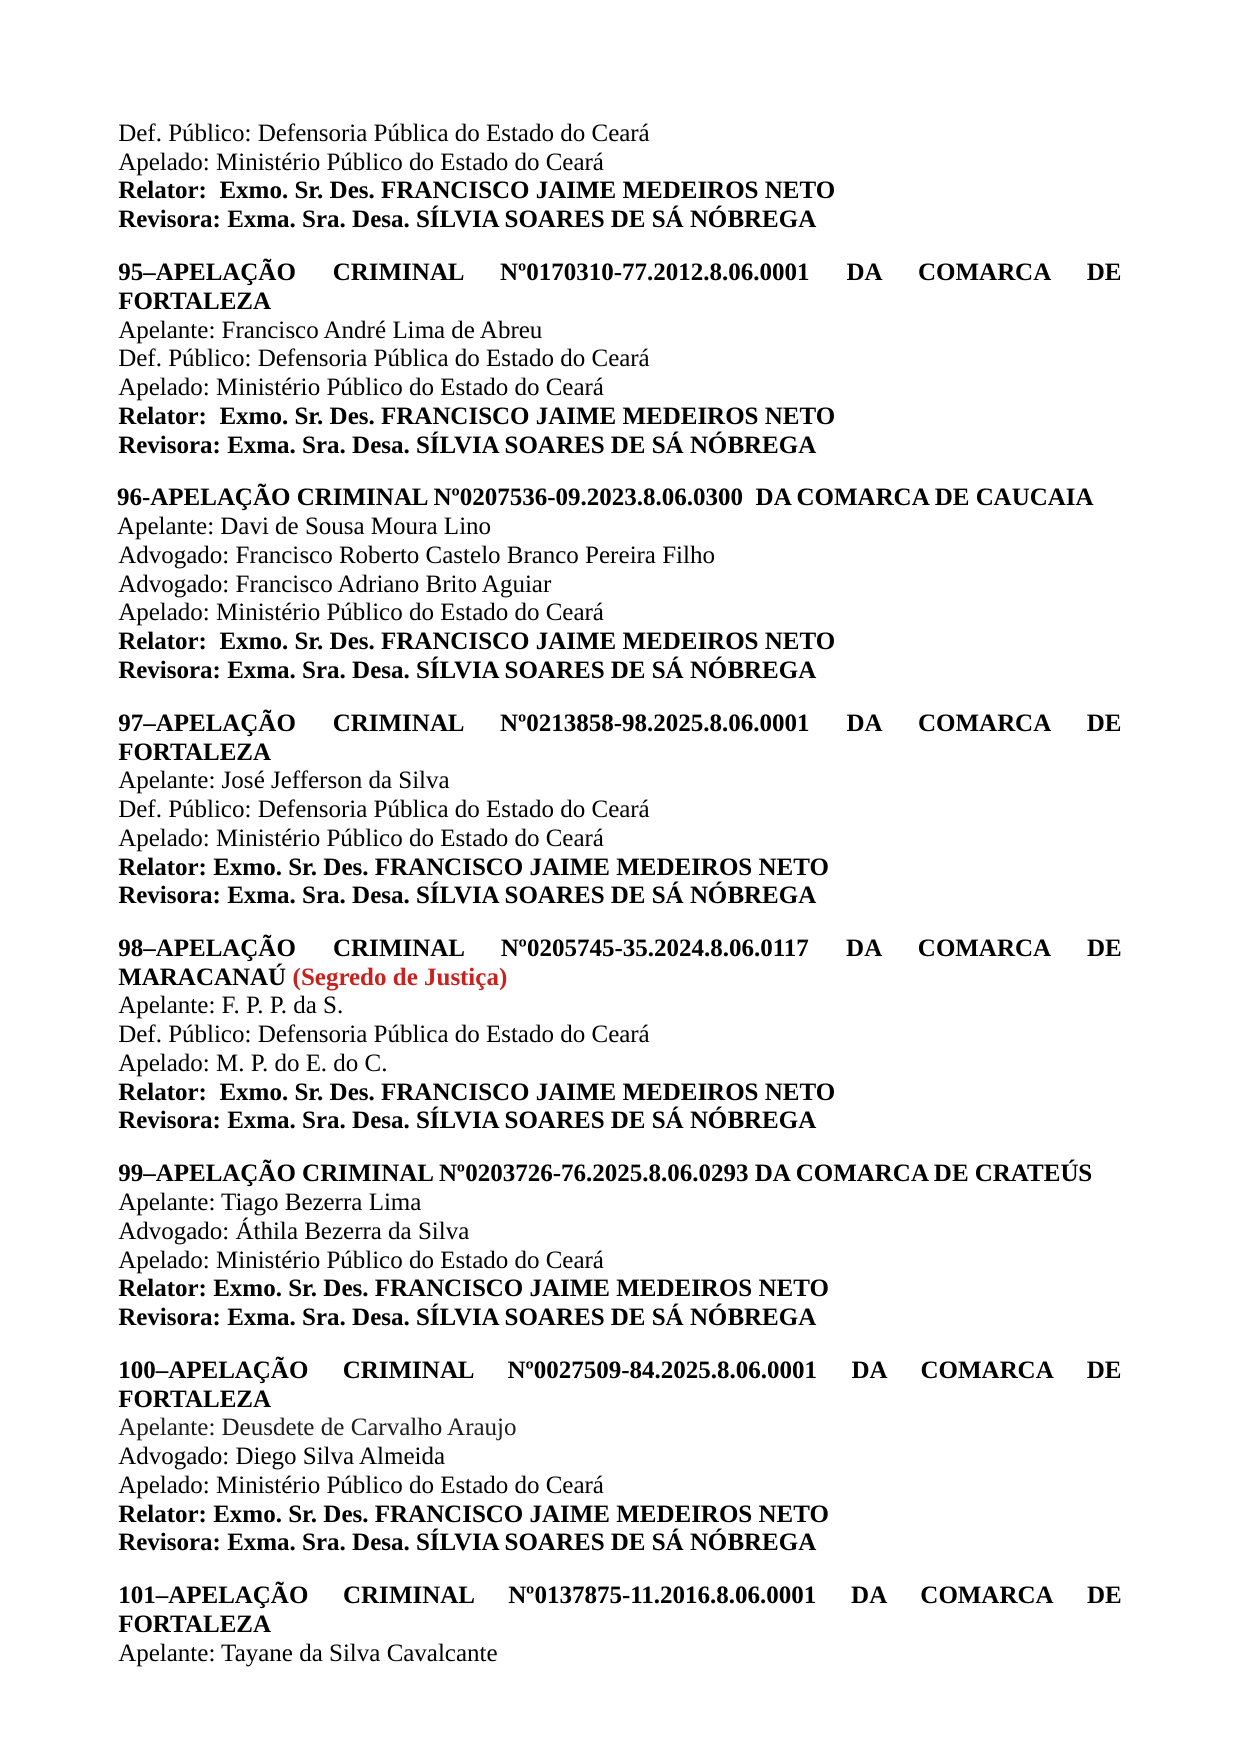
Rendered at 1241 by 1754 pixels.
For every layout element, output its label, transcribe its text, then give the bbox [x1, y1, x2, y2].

text Advogado: Áthila Bezerra da Silva [118, 1216, 1122, 1245]
text Def. Público: Defensoria Pública do Estado do Ceará [118, 343, 1122, 372]
text Revisora: Exma. Sra. Desa. SÍLVIA SOARES DE SÁ NÓBREGA [118, 1106, 1122, 1134]
text 97–APELAÇÃO CRIMINAL Nº0213858-98.2025.8.06.0001 DA COMARCA DE FORTALEZA [118, 708, 1122, 765]
text Apelado: Ministério Público do Estado do Ceará [118, 372, 1122, 401]
text Relator: Exmo. Sr. Des. FRANCISCO JAIME MEDEIROS NETO [118, 852, 1122, 880]
text Relator: Exmo. Sr. Des. FRANCISCO JAIME MEDEIROS NETO [118, 626, 1122, 655]
text Apelante: José Jefferson da Silva [118, 765, 1122, 794]
text Relator: Exmo. Sr. Des. FRANCISCO JAIME MEDEIROS NETO [118, 401, 1122, 430]
text Apelante: Davi de Sousa Moura Lino [117, 511, 1122, 540]
text Revisora: Exma. Sra. Desa. SÍLVIA SOARES DE SÁ NÓBREGA [118, 1302, 1122, 1331]
text Apelante: Tiago Bezerra Lima [118, 1187, 1122, 1216]
text Apelado: Ministério Público do Estado do Ceará [118, 1470, 1122, 1499]
text 98–APELAÇÃO CRIMINAL Nº0205745-35.2024.8.06.0117 DA COMARCA DE MARACANAÚ (Segredo de Justiça) [118, 933, 1122, 991]
text Revisora: Exma. Sra. Desa. SÍLVIA SOARES DE SÁ NÓBREGA [118, 1527, 1122, 1556]
text Revisora: Exma. Sra. Desa. SÍLVIA SOARES DE SÁ NÓBREGA [118, 204, 1122, 233]
text 100–APELAÇÃO CRIMINAL Nº0027509-84.2025.8.06.0001 DA COMARCA DE FORTALEZA [118, 1355, 1122, 1412]
text Relator: Exmo. Sr. Des. FRANCISCO JAIME MEDEIROS NETO [118, 1499, 1122, 1527]
text Apelante: Deusdete de Carvalho Araujo [118, 1412, 1122, 1441]
text Def. Público: Defensoria Pública do Estado do Ceará [118, 118, 1122, 147]
text 99–APELAÇÃO CRIMINAL Nº0203726-76.2025.8.06.0293 DA COMARCA DE CRATEÚS [118, 1158, 1122, 1187]
text Relator: Exmo. Sr. Des. FRANCISCO JAIME MEDEIROS NETO [118, 1077, 1122, 1106]
text Revisora: Exma. Sra. Desa. SÍLVIA SOARES DE SÁ NÓBREGA [118, 430, 1122, 458]
text Apelante: Tayane da Silva Cavalcante [118, 1638, 1122, 1667]
text Advogado: Francisco Roberto Castelo Branco Pereira Filho [118, 540, 1122, 569]
text 96-APELAÇÃO CRIMINAL Nº0207536-09.2023.8.06.0300 DA COMARCA DE CAUCAIA [117, 482, 1122, 511]
text Apelado: Ministério Público do Estado do Ceará [118, 823, 1122, 852]
text 95–APELAÇÃO CRIMINAL Nº0170310-77.2012.8.06.0001 DA COMARCA DE FORTALEZA [118, 257, 1122, 315]
text Advogado: Diego Silva Almeida [118, 1441, 1122, 1470]
text Revisora: Exma. Sra. Desa. SÍLVIA SOARES DE SÁ NÓBREGA [118, 880, 1122, 909]
text Def. Público: Defensoria Pública do Estado do Ceará [118, 794, 1122, 823]
text Def. Público: Defensoria Pública do Estado do Ceará [118, 1019, 1122, 1048]
text Relator: Exmo. Sr. Des. FRANCISCO JAIME MEDEIROS NETO [118, 176, 1122, 204]
text Apelado: Ministério Público do Estado do Ceará [118, 1245, 1122, 1273]
text 101–APELAÇÃO CRIMINAL Nº0137875-11.2016.8.06.0001 DA COMARCA DE FORTALEZA [118, 1580, 1122, 1638]
text Apelado: Ministério Público do Estado do Ceará [118, 147, 1122, 176]
text Advogado: Francisco Adriano Brito Aguiar [118, 569, 1122, 597]
text Apelante: Francisco André Lima de Abreu [118, 315, 1122, 343]
text Relator: Exmo. Sr. Des. FRANCISCO JAIME MEDEIROS NETO [118, 1273, 1122, 1302]
text Apelado: Ministério Público do Estado do Ceará [118, 597, 1122, 626]
text Apelante: F. P. P. da S. [118, 991, 1122, 1019]
text Apelado: M. P. do E. do C. [118, 1048, 1122, 1077]
text Revisora: Exma. Sra. Desa. SÍLVIA SOARES DE SÁ NÓBREGA [118, 655, 1122, 684]
